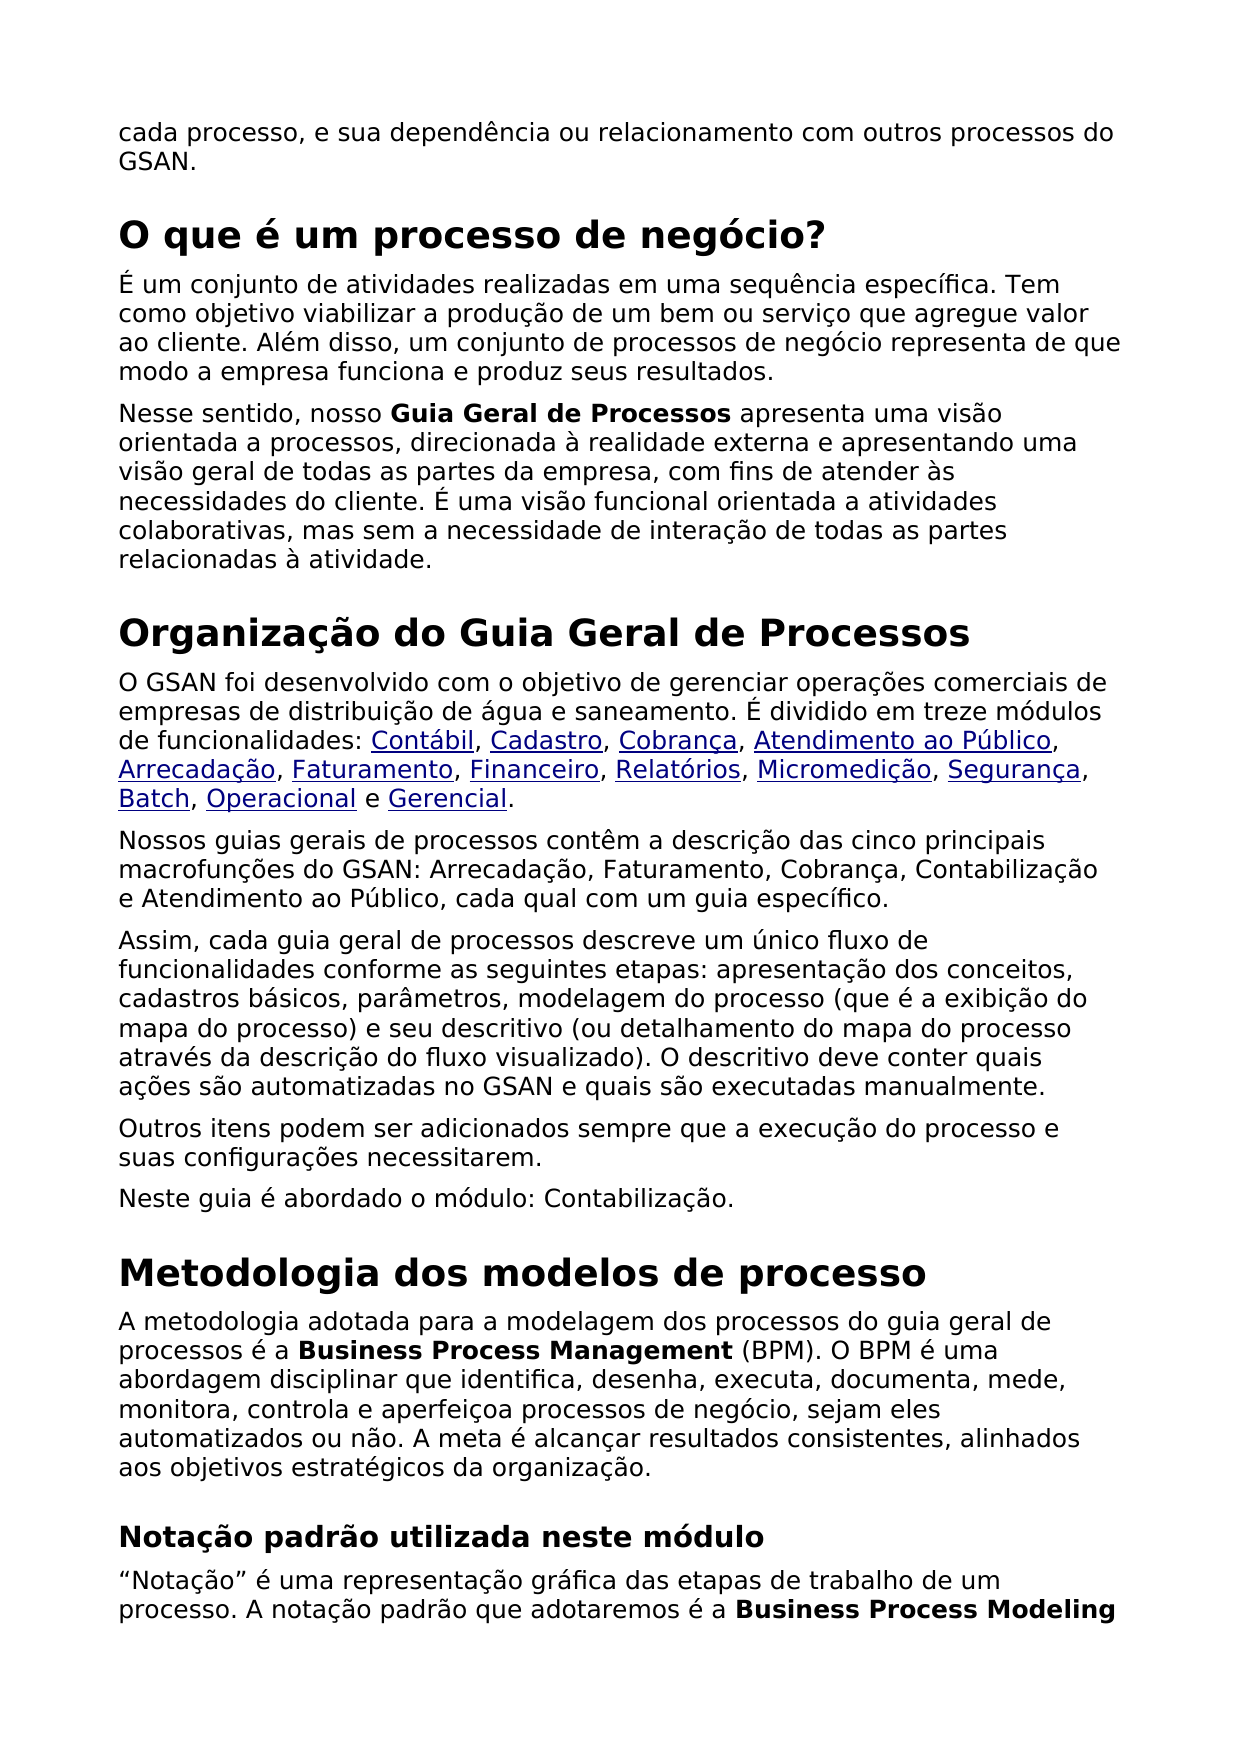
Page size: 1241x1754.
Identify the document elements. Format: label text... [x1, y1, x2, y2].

text Assim, cada guia geral de processos descreve um único fluxo de funcionalidades conforme as seguintes etapas: apresentação dos conceitos, cadastros básicos, parâmetros, modelagem do processo (que é a exibição do mapa do processo) e seu descritivo (ou detalhamento do mapa do processo através da descrição do fluxo visualizado). O descritivo deve conter quais ações são automatizadas no GSAN e quais são executadas manualmente. [118, 926, 1122, 1101]
subtitle Notação padrão utilizada neste módulo [118, 1520, 1122, 1554]
text Nossos guias gerais de processos contêm a descrição das cinco principais macrofunções do GSAN: Arrecadação, Faturamento, Cobrança, Contabilização e Atendimento ao Público, cada qual com um guia específico. [118, 826, 1122, 914]
text Outros itens podem ser adicionados sempre que a execução do processo e suas configurações necessitarem. [118, 1114, 1122, 1172]
text “Notação” é uma representação gráfica das etapas de trabalho de um processo. A notação padrão que adotaremos é a Business Process Modeling [118, 1566, 1122, 1625]
subtitle O que é um processo de negócio? [118, 214, 1122, 258]
subtitle Metodologia dos modelos de processo [118, 1251, 1122, 1295]
text Nesse sentido, nosso Guia Geral de Processos apresenta uma visão orientada a processos, direcionada à realidade externa e apresentando uma visão geral de todas as partes da empresa, com fins de atender às necessidades do cliente. É uma visão funcional orientada a atividades colaborativas, mas sem a necessidade de interação de todas as partes relacionadas à atividade. [118, 399, 1122, 574]
text cada processo, e sua dependência ou relacionamento com outros processos do GSAN. [118, 118, 1122, 176]
text Neste guia é abordado o módulo: Contabilização. [118, 1184, 1122, 1214]
text O GSAN foi desenvolvido com o objetivo de gerenciar operações comerciais de empresas de distribuição de água e saneamento. É dividido em treze módulos de funcionalidades: Contábil, Cadastro, Cobrança, Atendimento ao Público, Arrecadação, Faturamento, Financeiro, Relatórios, Micromedição, Segurança, Batch, Operacional e Gerencial. [118, 668, 1122, 814]
text É um conjunto de atividades realizadas em uma sequência específica. Tem como objetivo viabilizar a produção de um bem ou serviço que agregue valor ao cliente. Além disso, um conjunto de processos de negócio representa de que modo a empresa funciona e produz seus resultados. [118, 270, 1122, 387]
subtitle Organização do Guia Geral de Processos [118, 612, 1122, 655]
text A metodologia adotada para a modelagem dos processos do guia geral de processos é a Business Process Management (BPM). O BPM é uma abordagem disciplinar que identifica, desenha, executa, documenta, mede, monitora, controla e aperfeiçoa processos de negócio, sejam eles automatizados ou não. A meta é alcançar resultados consistentes, alinhados aos objetivos estratégicos da organização. [118, 1307, 1122, 1482]
